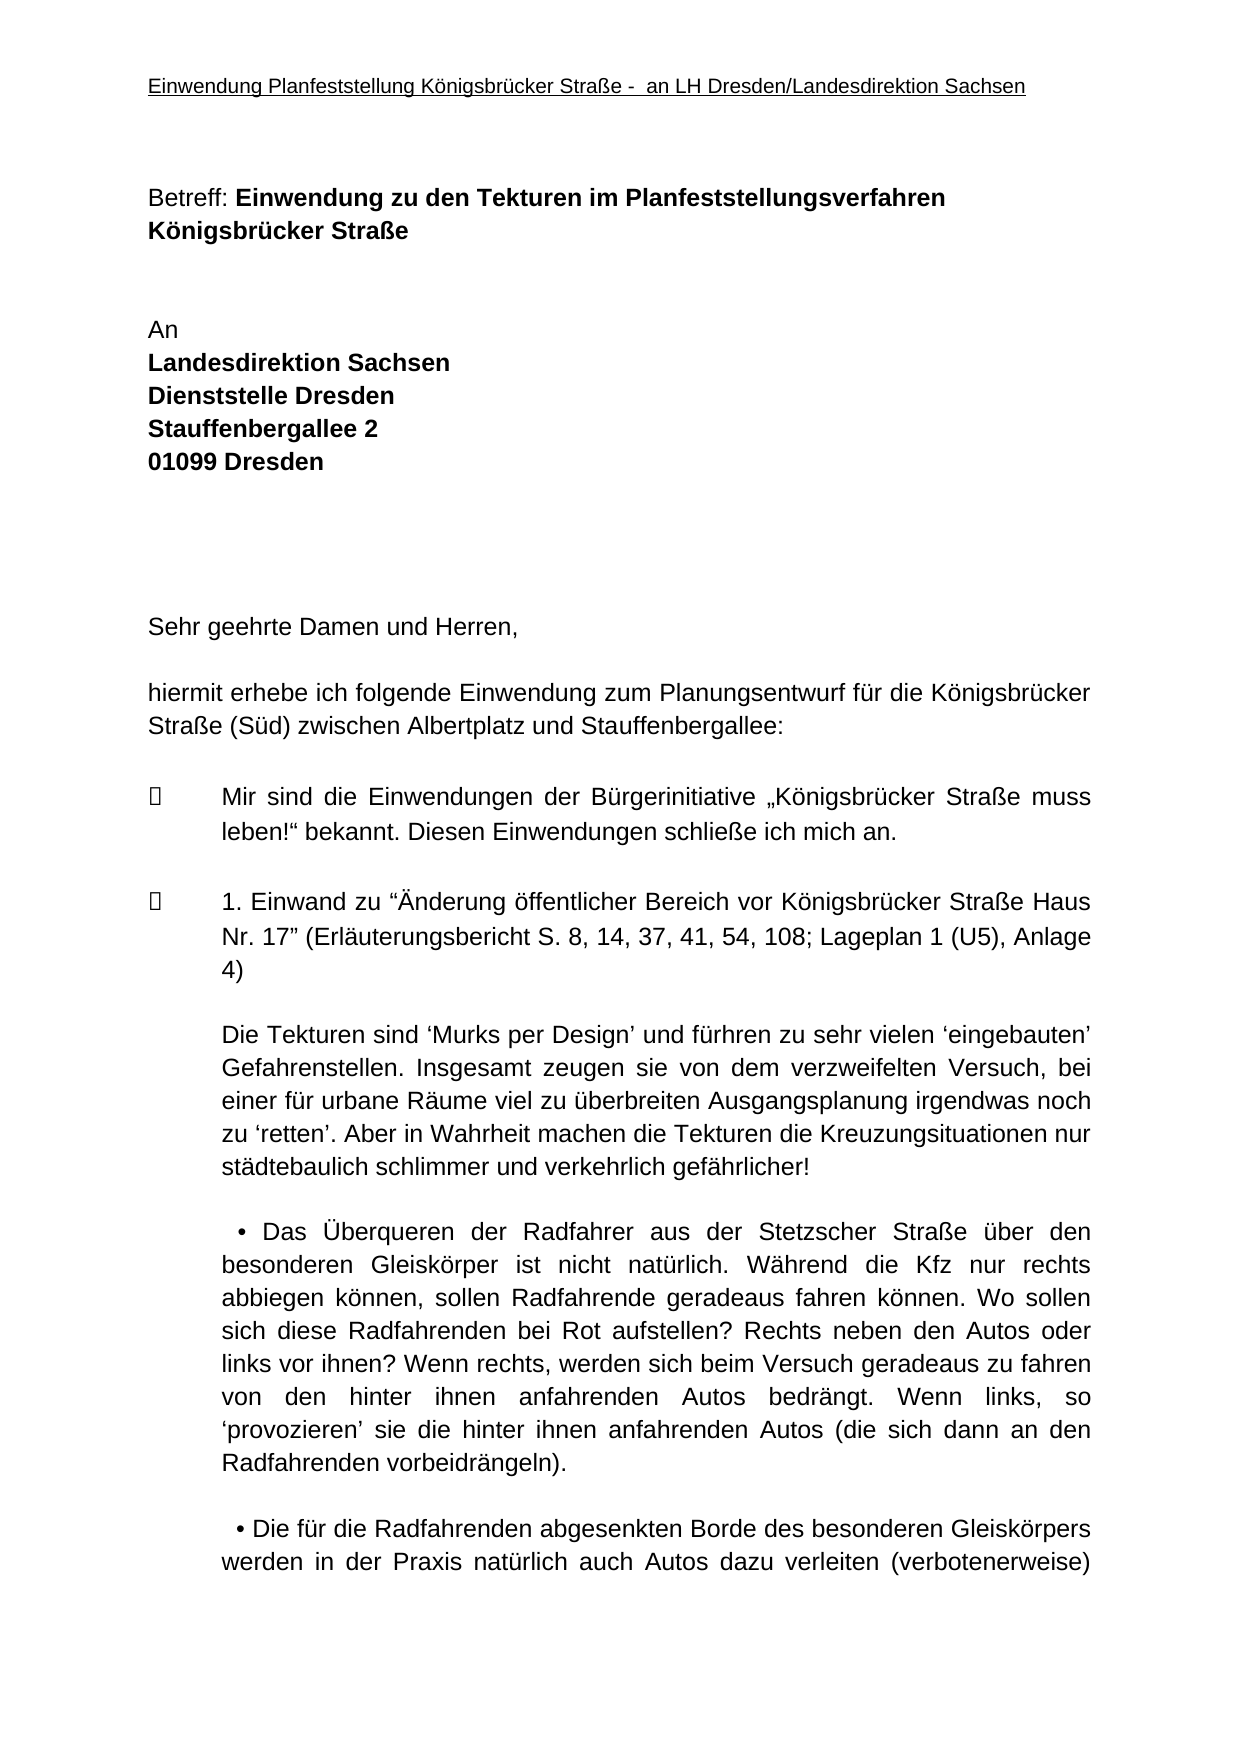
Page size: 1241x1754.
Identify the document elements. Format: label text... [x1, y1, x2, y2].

text Die Tekturen sind ‘Murks per Design’ und fürhren zu sehr vielen ‘eingebauten’ Gefahrenstellen. Insgesamt zeugen sie von dem verzweifelten Versuch, bei einer für urbane Räume viel zu überbreiten Ausgangsplanung irgendwas noch zu ‘retten’. Aber in Wahrheit machen die Tekturen die Kreuzungsituationen nur städtebaulich schlimmer und verkehrlich gefährlicher! [148, 1020, 1093, 1181]
text • Das Überqueren der Radfahrer aus der Stetzscher Straße über den besonderen Gleiskörper ist nicht natürlich. Während die Kfz nur rechts abbiegen können, sollen Radfahrende geradeaus fahren können. Wo sollen sich diese Radfahrenden bei Rot aufstellen? Rechts neben den Autos oder links vor ihnen? Wenn rechts, werden sich beim Versuch geradeaus zu fahren von den hinter ihnen anfahrenden Autos bedrängt. Wenn links, so ‘provozieren’ sie die hinter ihnen anfahrenden Autos (die sich dann an den Radfahrenden vorbeidrängeln). [148, 1217, 1093, 1477]
text Sehr geehrte Damen und Herren, [148, 612, 1093, 641]
text  1. Einwand zu “Änderung öffentlicher Bereich vor Königsbrücker Straße Haus Nr. 17” (Erläuterungsbericht S. 8, 14, 37, 41, 54, 108; Lageplan 1 (U5), Anlage 4) [148, 883, 1093, 983]
text • Die für die Radfahrenden abgesenkten Borde des besonderen Gleiskörpers werden in der Praxis natürlich auch Autos dazu verleiten (verbotenerweise) [148, 1513, 1093, 1575]
text hiermit erhebe ich folgende Einwendung zum Planungsentwurf für die Königsbrücker Straße (Süd) zwischen Albertplatz und Stauffenbergallee: [148, 678, 1093, 740]
text  Mir sind die Einwendungen der Bürgerinitiative „Königsbrücker Straße muss leben!“ bekannt. Diesen Einwendungen schließe ich mich an. [148, 779, 1093, 846]
text An Landesdirektion Sachsen Dienststelle Dresden Stauffenbergallee 2 01099 Dresden [148, 315, 1093, 476]
text Betreff: Einwendung zu den Tekturen im Planfeststellungsverfahren Königsbrücker Straße [148, 183, 1093, 244]
